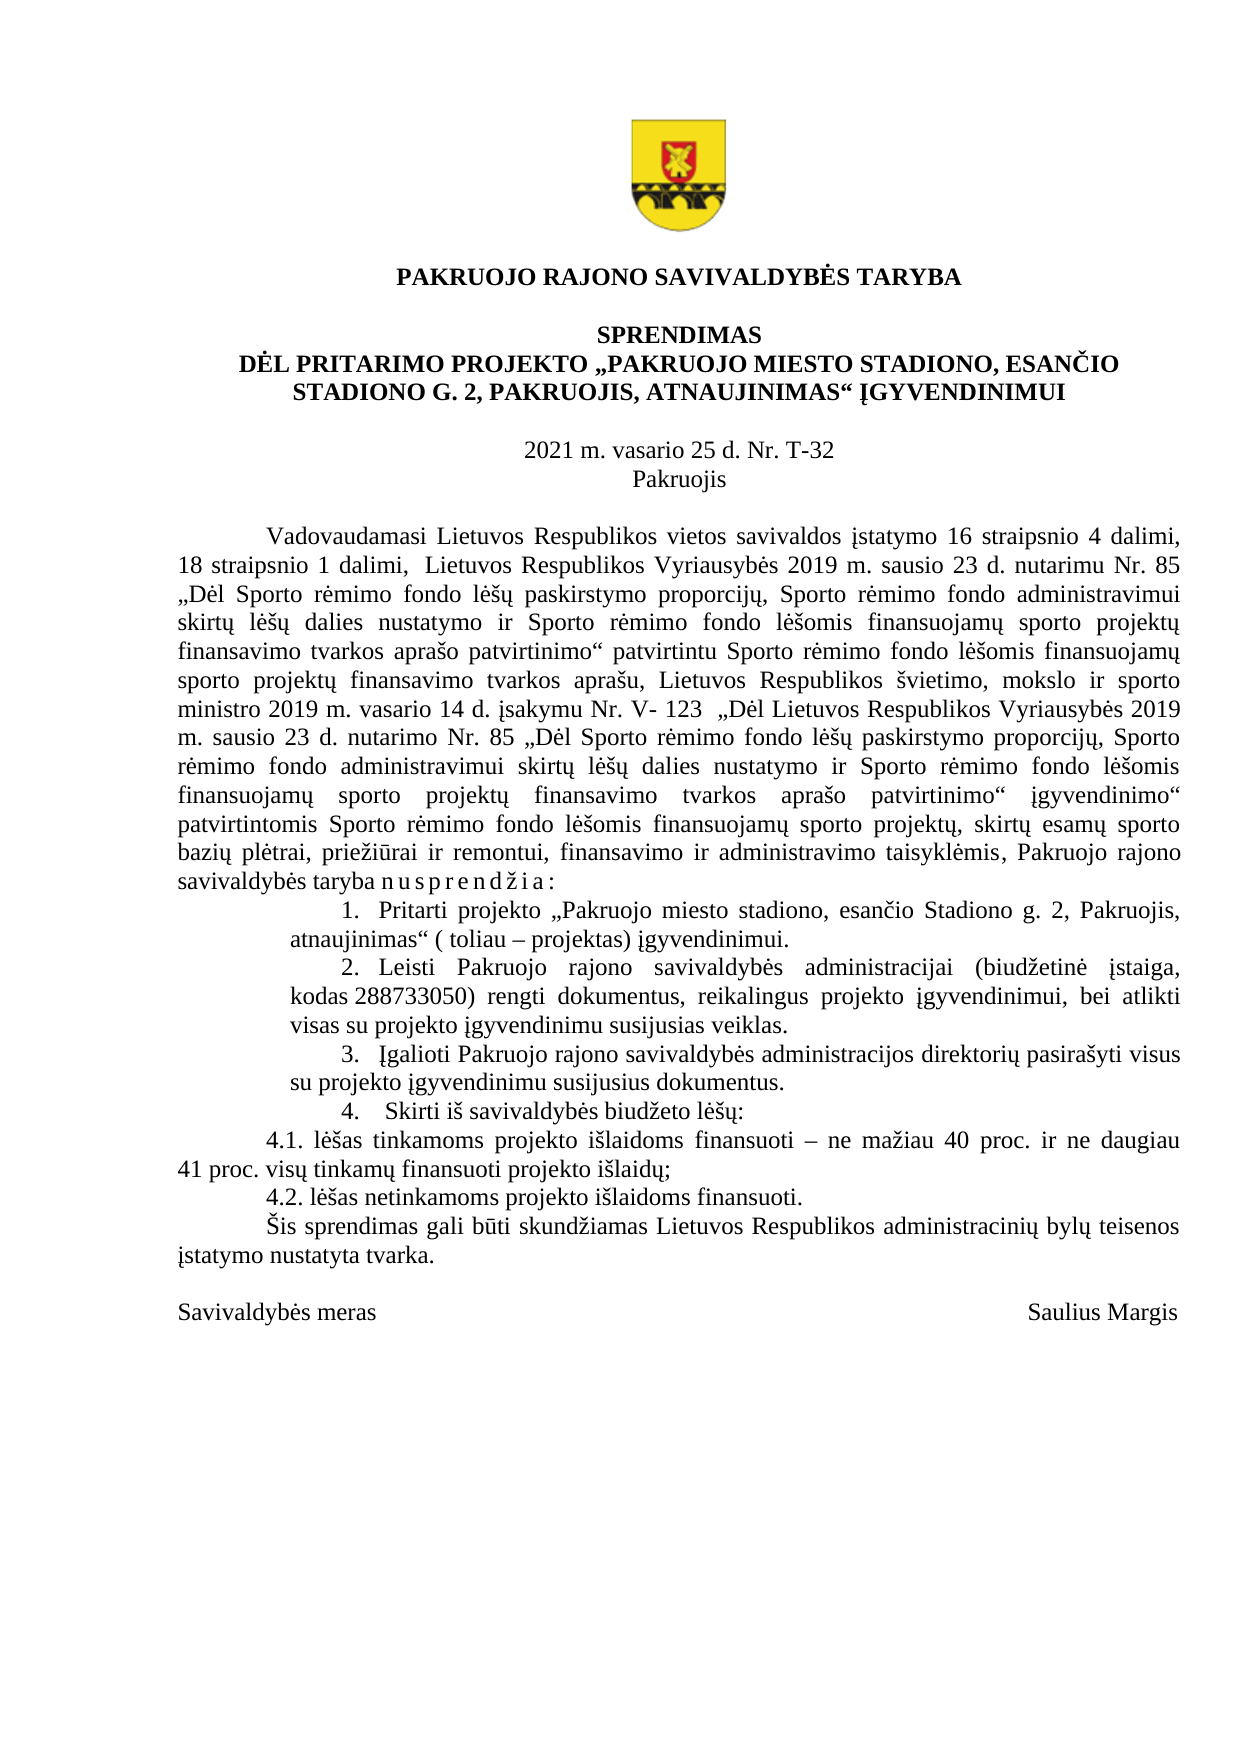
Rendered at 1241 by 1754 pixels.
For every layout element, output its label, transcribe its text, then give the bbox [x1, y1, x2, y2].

text Vadovaudamasi Lietuvos Respublikos vietos savivaldos įstatymo 16 straipsnio 4 dalimi, 18 straipsnio 1 dalimi, Lietuvos Respublikos Vyriausybės 2019 m. sausio 23 d. nutarimu Nr. 85 „Dėl Sporto rėmimo fondo lėšų paskirstymo proporcijų, Sporto rėmimo fondo administravimui skirtų lėšų dalies nustatymo ir Sporto rėmimo fondo lėšomis finansuojamų sporto projektų finansavimo tvarkos aprašo patvirtinimo“ patvirtintu Sporto rėmimo fondo lėšomis finansuojamų sporto projektų finansavimo tvarkos aprašu, Lietuvos Respublikos švietimo, mokslo ir sporto ministro 2019 m. vasario 14 d. įsakymu Nr. V- 123 „Dėl Lietuvos Respublikos Vyriausybės 2019 m. sausio 23 d. nutarimo Nr. 85 „Dėl Sporto rėmimo fondo lėšų paskirstymo proporcijų, Sporto rėmimo fondo administravimui skirtų lėšų dalies nustatymo ir Sporto rėmimo fondo lėšomis finansuojamų sporto projektų finansavimo tvarkos aprašo patvirtinimo“ įgyvendinimo“ patvirtintomis Sporto rėmimo fondo lėšomis finansuojamų sporto projektų, skirtų esamų sporto bazių plėtrai, priežiūrai ir remontui, finansavimo ir administravimo taisyklėmis, Pakruojo rajono savivaldybės taryba nusprendžia: [177, 521, 1181, 895]
list Pritarti projekto „Pakruojo miesto stadiono, esančio Stadiono g. 2, Pakruojis, atnaujinimas“ ( toliau – projektas) įgyvendinimui. [252, 895, 1181, 952]
text Pakruojis [177, 464, 1181, 492]
text DĖL PRITARIMO PROJEKTO „PAKRUOJO MIESTO STADIONO, ESANČIO STADIONO G. 2, PAKRUOJIS, ATNAUJINIMAS“ ĮGYVENDINIMUI [177, 349, 1181, 406]
text SPRENDIMAS [177, 320, 1181, 349]
text 4.1. lėšas tinkamoms projekto išlaidoms finansuoti – ne mažiau 40 proc. ir ne daugiau 41 proc. visų tinkamų finansuoti projekto išlaidų; [177, 1125, 1181, 1182]
text 4.2. lėšas netinkamoms projekto išlaidoms finansuoti. [266, 1182, 1181, 1211]
text 2021 m. vasario 25 d. Nr. T-32 [177, 435, 1181, 464]
list Įgalioti Pakruojo rajono savivaldybės administracijos direktorių pasirašyti visus su projekto įgyvendinimu susijusius dokumentus. [252, 1039, 1181, 1096]
list Skirti iš savivaldybės biudžeto lėšų: [252, 1096, 1181, 1125]
list Leisti Pakruojo rajono savivaldybės administracijai (biudžetinė įstaiga, kodas 288733050) rengti dokumentus, reikalingus projekto įgyvendinimui, bei atlikti visas su projekto įgyvendinimu susijusias veiklas. [252, 952, 1181, 1039]
text PAKRUOJO RAJONO SAVIVALDYBĖS TARYBA [177, 262, 1181, 291]
text Savivaldybės meras Saulius Margis [177, 1297, 1181, 1326]
text Šis sprendimas gali būti skundžiamas Lietuvos Respublikos administracinių bylų teisenos įstatymo nustatyta tvarka. [177, 1211, 1181, 1269]
